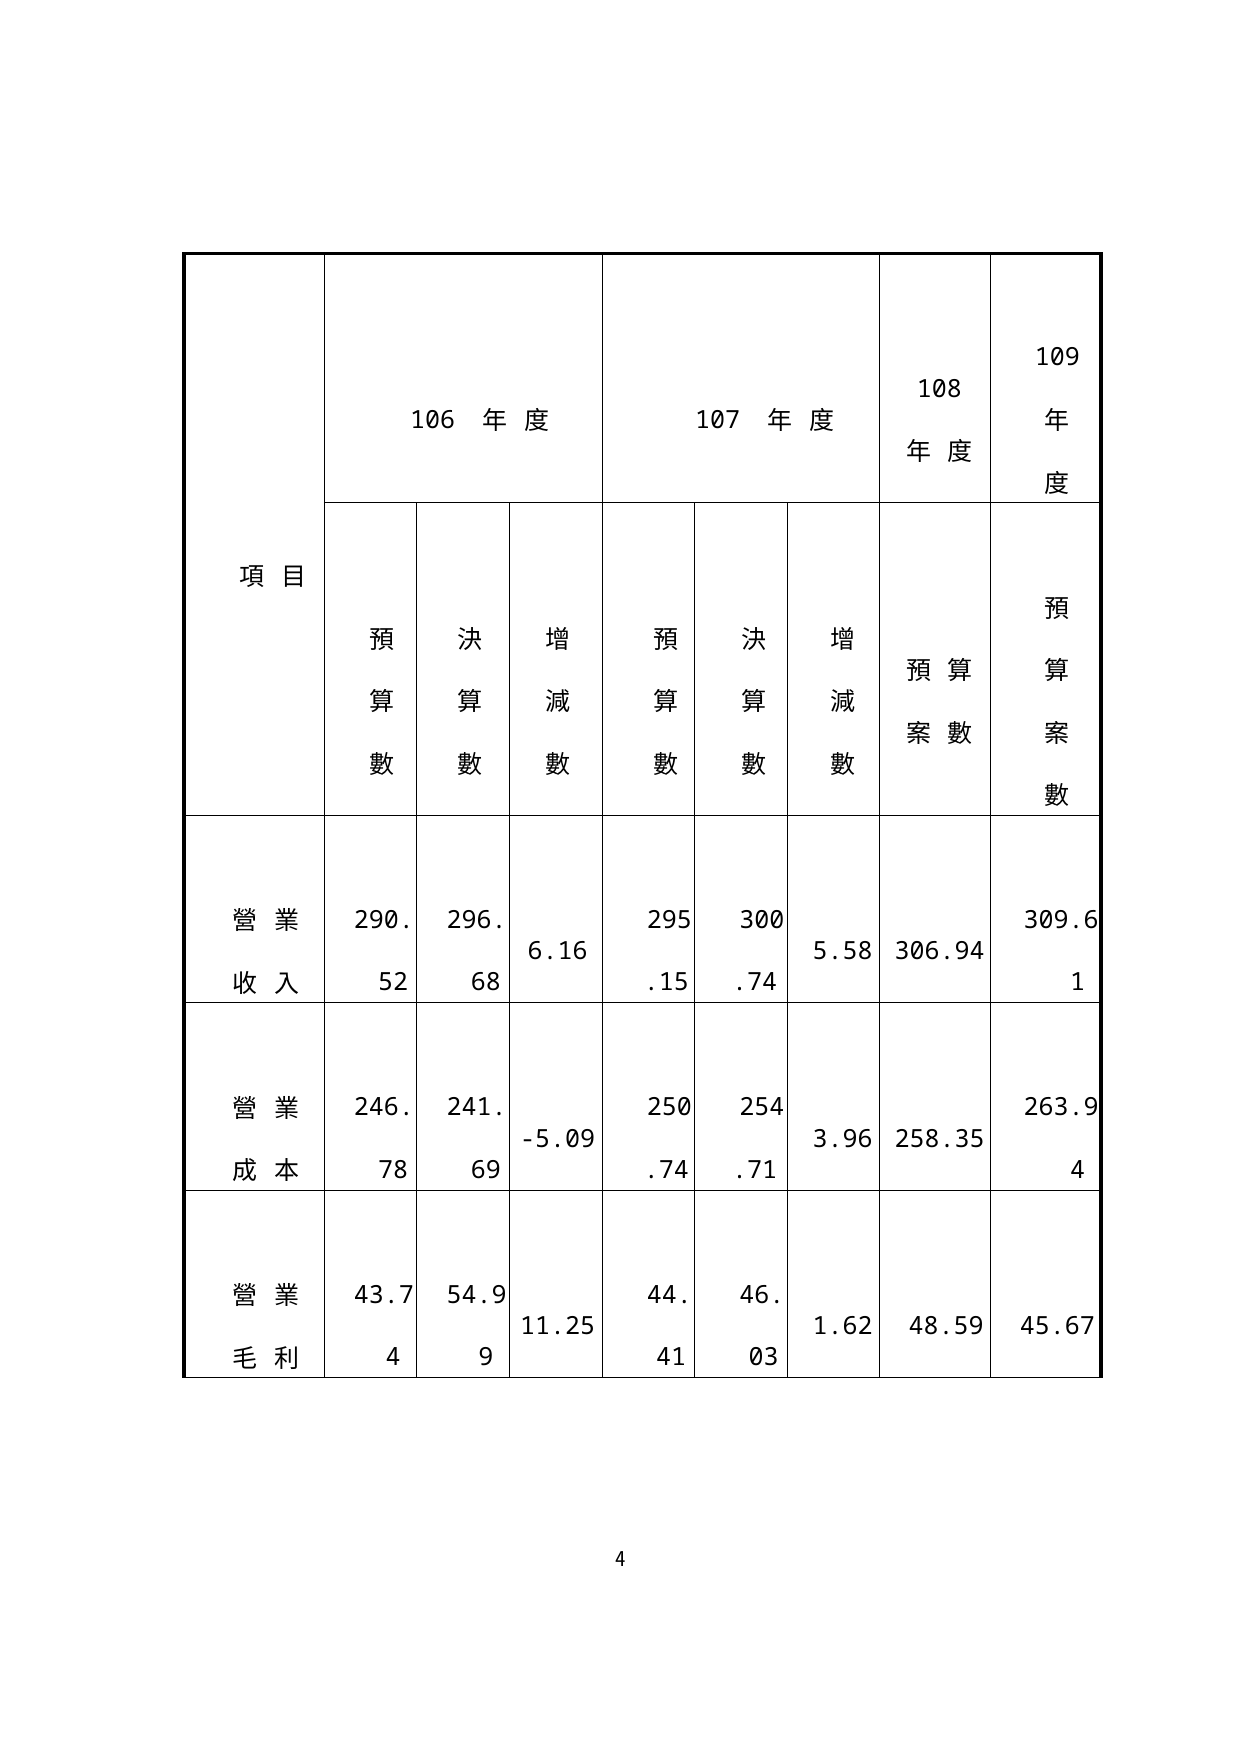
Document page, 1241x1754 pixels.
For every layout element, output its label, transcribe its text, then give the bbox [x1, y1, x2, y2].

table_cell 54.99 [417, 1191, 509, 1377]
table_cell 296.68 [417, 816, 509, 1002]
table_header 108年度 [880, 255, 990, 502]
table_cell 決算數 [417, 503, 509, 814]
table_cell 295.15 [603, 816, 694, 1002]
table_cell 11.25 [510, 1191, 602, 1377]
table_cell 241.69 [417, 1003, 509, 1189]
table_cell 營業收入 [186, 816, 324, 1002]
table_cell 43.74 [325, 1191, 416, 1377]
table_cell 306.94 [880, 816, 990, 1002]
table_cell 246.78 [325, 1003, 416, 1189]
table_cell 預算案數 [991, 503, 1099, 814]
table_header 項目 [186, 255, 324, 814]
table_cell 營業成本 [186, 1003, 324, 1189]
table_cell 1.62 [788, 1191, 879, 1377]
table_cell 預算數 [603, 503, 694, 814]
table_header 107年度 [603, 255, 879, 502]
table_cell 45.67 [991, 1191, 1099, 1377]
table_cell 6.16 [510, 816, 602, 1002]
table_cell 300.74 [695, 816, 787, 1002]
table_cell 3.96 [788, 1003, 879, 1189]
table_cell 預算案數 [880, 503, 990, 814]
table_cell 250.74 [603, 1003, 694, 1189]
table_cell 營業毛利 [186, 1191, 324, 1377]
table_header 106年度 [325, 255, 602, 502]
table_cell 46.03 [695, 1191, 787, 1377]
table_cell 預算數 [325, 503, 416, 814]
table_cell -5.09 [510, 1003, 602, 1189]
table_cell 258.35 [880, 1003, 990, 1189]
table_header 109年度 [991, 255, 1099, 502]
table_cell 5.58 [788, 816, 879, 1002]
table_cell 309.61 [991, 816, 1099, 1002]
table_cell 增減數 [788, 503, 879, 814]
table_cell 44.41 [603, 1191, 694, 1377]
table_cell 決算數 [695, 503, 787, 814]
table_cell 增減數 [510, 503, 602, 814]
table_cell 263.94 [991, 1003, 1099, 1189]
table_cell 48.59 [880, 1191, 990, 1377]
table_cell 290.52 [325, 816, 416, 1002]
table_cell 254.71 [695, 1003, 787, 1189]
